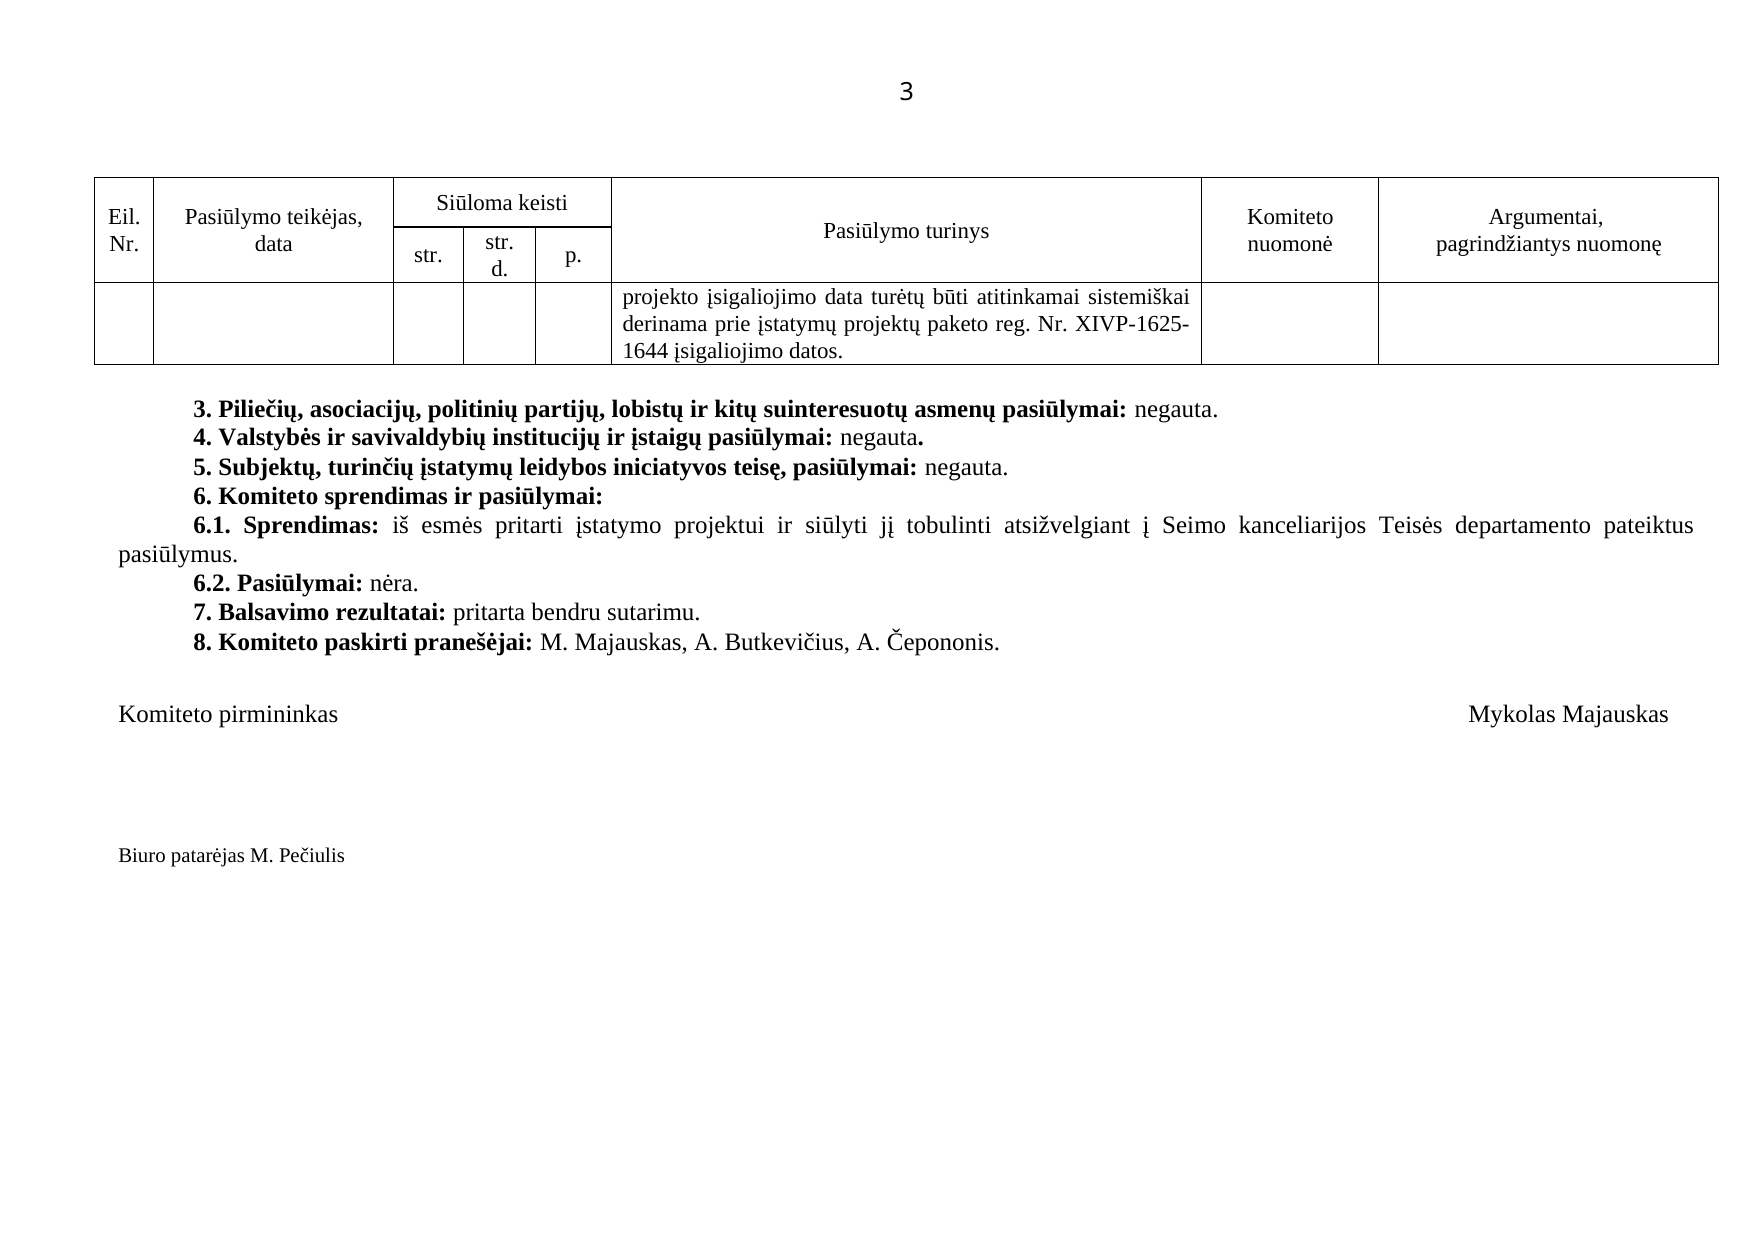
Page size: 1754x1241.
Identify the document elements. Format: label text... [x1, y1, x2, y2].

table_cell [464, 283, 535, 364]
table_header Pasiūlymo teikėjas, data [154, 178, 393, 282]
text 7. Balsavimo rezultatai: pritarta bendru sutarimu. [118, 597, 1695, 627]
text 8. Komiteto paskirti pranešėjai: M. Majauskas, A. Butkevičius, A. Čepononis. [118, 627, 1695, 656]
subtitle 5. Subjektų, turinčių įstatymų leidybos iniciatyvos teisę, pasiūlymai: negauta. [118, 452, 1695, 481]
table_header Siūloma keisti [394, 178, 611, 226]
table_header Komiteto nuomonė [1202, 178, 1378, 282]
table_cell p. [536, 228, 611, 282]
text 6. Komiteto sprendimas ir pasiūlymai: [118, 481, 1695, 510]
table_cell [394, 283, 463, 364]
text 6.1. Sprendimas: iš esmės pritarti įstatymo projektui ir siūlyti jį tobulinti atsižvelgiant į Seimo kanceliarijos Teisės departamento pateiktus pasiūlymus. [118, 510, 1695, 568]
table_cell [95, 283, 153, 364]
table_cell str. d. [464, 228, 535, 282]
text Komiteto pirmininkas Mykolas Majauskas [118, 699, 1695, 728]
text Biuro patarėjas M. Pečiulis [118, 843, 1695, 867]
table_cell str. [394, 228, 463, 282]
table_header Eil. Nr. [95, 178, 153, 282]
table_header Pasiūlymo turinys [612, 178, 1201, 282]
subtitle 4. Valstybės ir savivaldybių institucijų ir įstaigų pasiūlymai: negauta. [118, 422, 1695, 452]
subtitle 3. Piliečių, asociacijų, politinių partijų, lobistų ir kitų suinteresuotų asmenų pasiūlymai: negauta. [118, 394, 1695, 422]
table_cell [536, 283, 611, 364]
table_cell [1202, 283, 1378, 364]
table_cell projekto įsigaliojimo data turėtų būti atitinkamai sistemiškai derinama prie įstatymų projektų paketo reg. Nr. XIVP-1625-1644 įsigaliojimo datos. [612, 283, 1201, 364]
table_cell [1379, 283, 1718, 364]
table_header Argumentai, pagrindžiantys nuomonę [1379, 178, 1718, 282]
table_cell [154, 283, 393, 364]
text 6.2. Pasiūlymai: nėra. [118, 568, 1695, 597]
